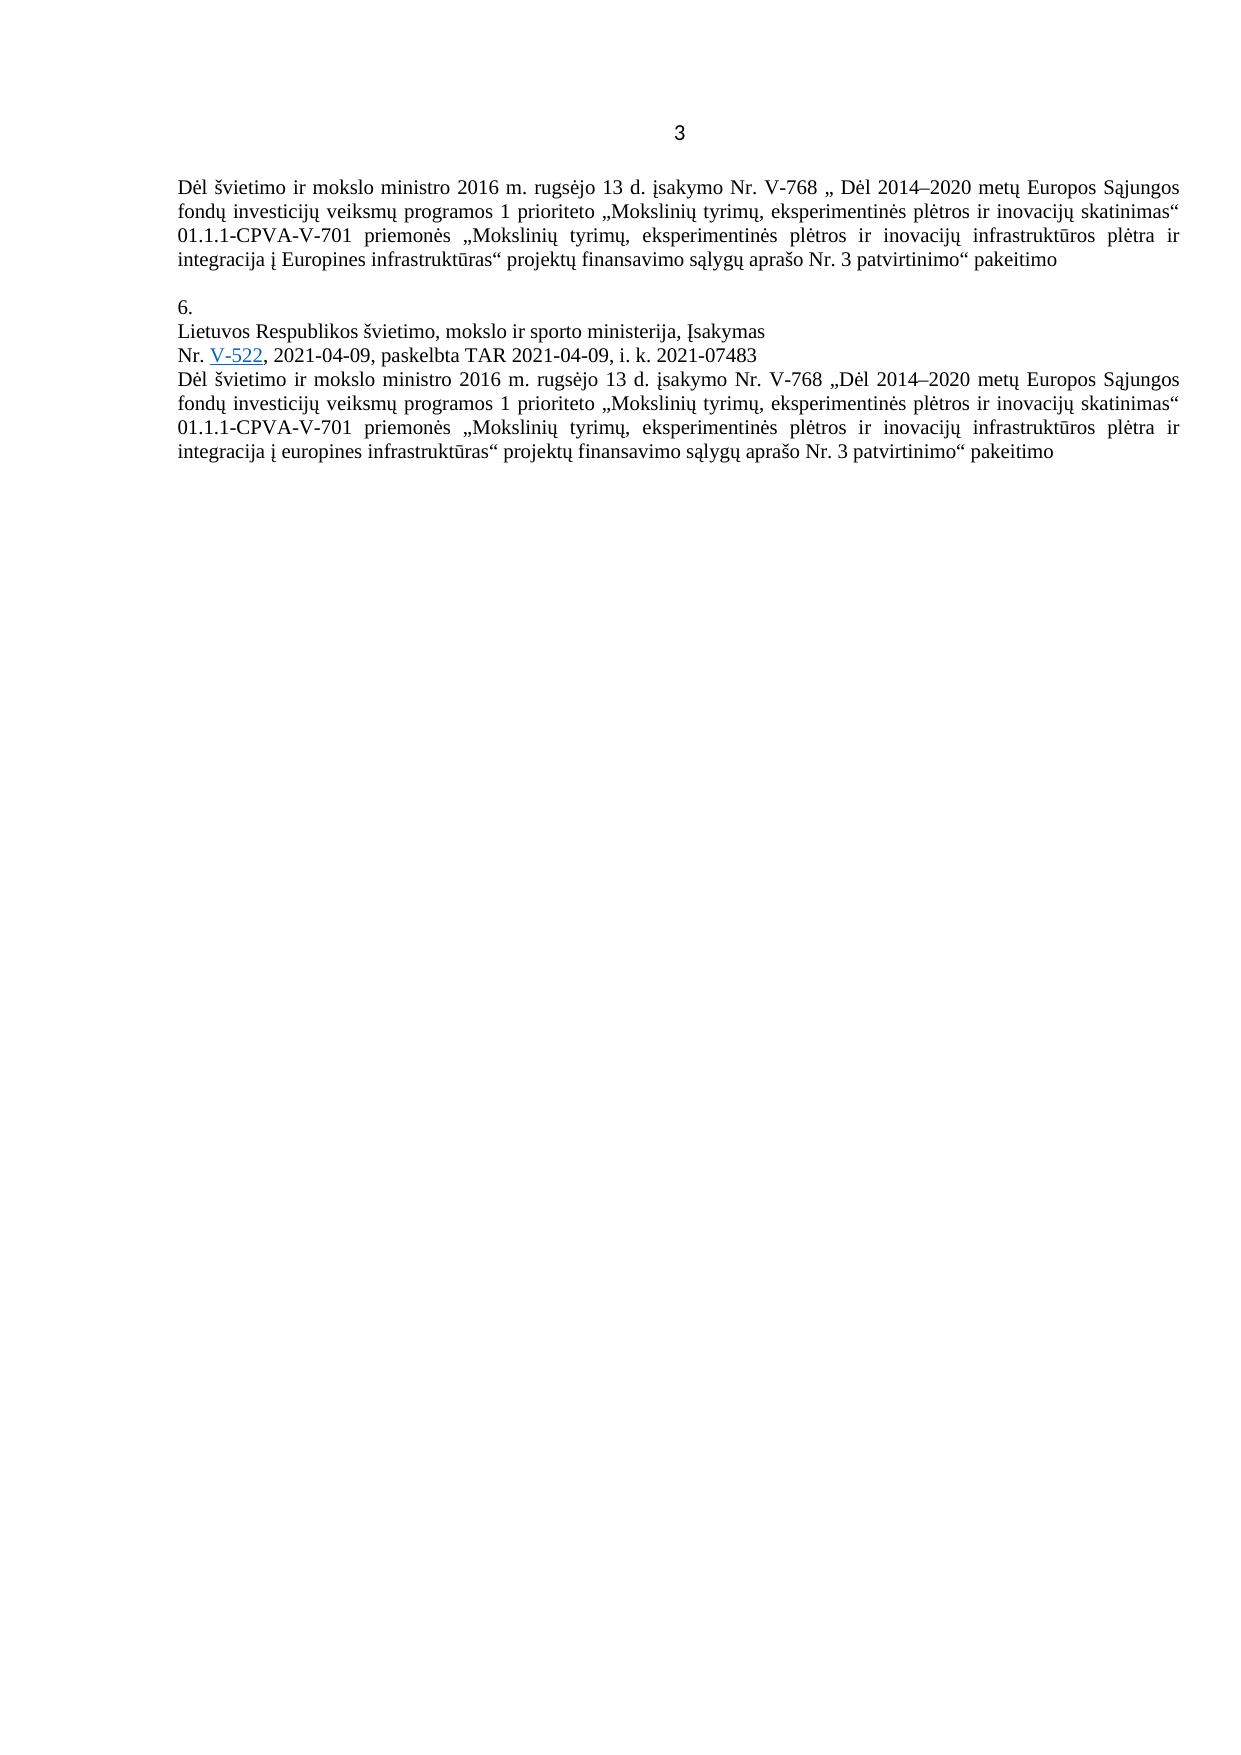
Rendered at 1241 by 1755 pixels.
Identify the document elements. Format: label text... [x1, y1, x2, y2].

text 6. [177, 295, 1181, 319]
text Dėl švietimo ir mokslo ministro 2016 m. rugsėjo 13 d. įsakymo Nr. V-768 „ Dėl 2014–2020 metų Europos Sąjungos fondų investicijų veiksmų programos 1 prioriteto „Mokslinių tyrimų, eksperimentinės plėtros ir inovacijų skatinimas“ 01.1.1-CPVA-V-701 priemonės „Mokslinių tyrimų, eksperimentinės plėtros ir inovacijų infrastruktūros plėtra ir integracija į Europines infrastruktūras“ projektų finansavimo sąlygų aprašo Nr. 3 patvirtinimo“ pakeitimo [177, 174, 1181, 271]
text Nr. V-522, 2021-04-09, paskelbta TAR 2021-04-09, i. k. 2021-07483 [177, 343, 1181, 367]
text Dėl švietimo ir mokslo ministro 2016 m. rugsėjo 13 d. įsakymo Nr. V-768 „Dėl 2014–2020 metų Europos Sąjungos fondų investicijų veiksmų programos 1 prioriteto „Mokslinių tyrimų, eksperimentinės plėtros ir inovacijų skatinimas“ 01.1.1-CPVA-V-701 priemonės „Mokslinių tyrimų, eksperimentinės plėtros ir inovacijų infrastruktūros plėtra ir integracija į europines infrastruktūras“ projektų finansavimo sąlygų aprašo Nr. 3 patvirtinimo“ pakeitimo [177, 367, 1181, 463]
text Lietuvos Respublikos švietimo, mokslo ir sporto ministerija, Įsakymas [177, 319, 1181, 343]
